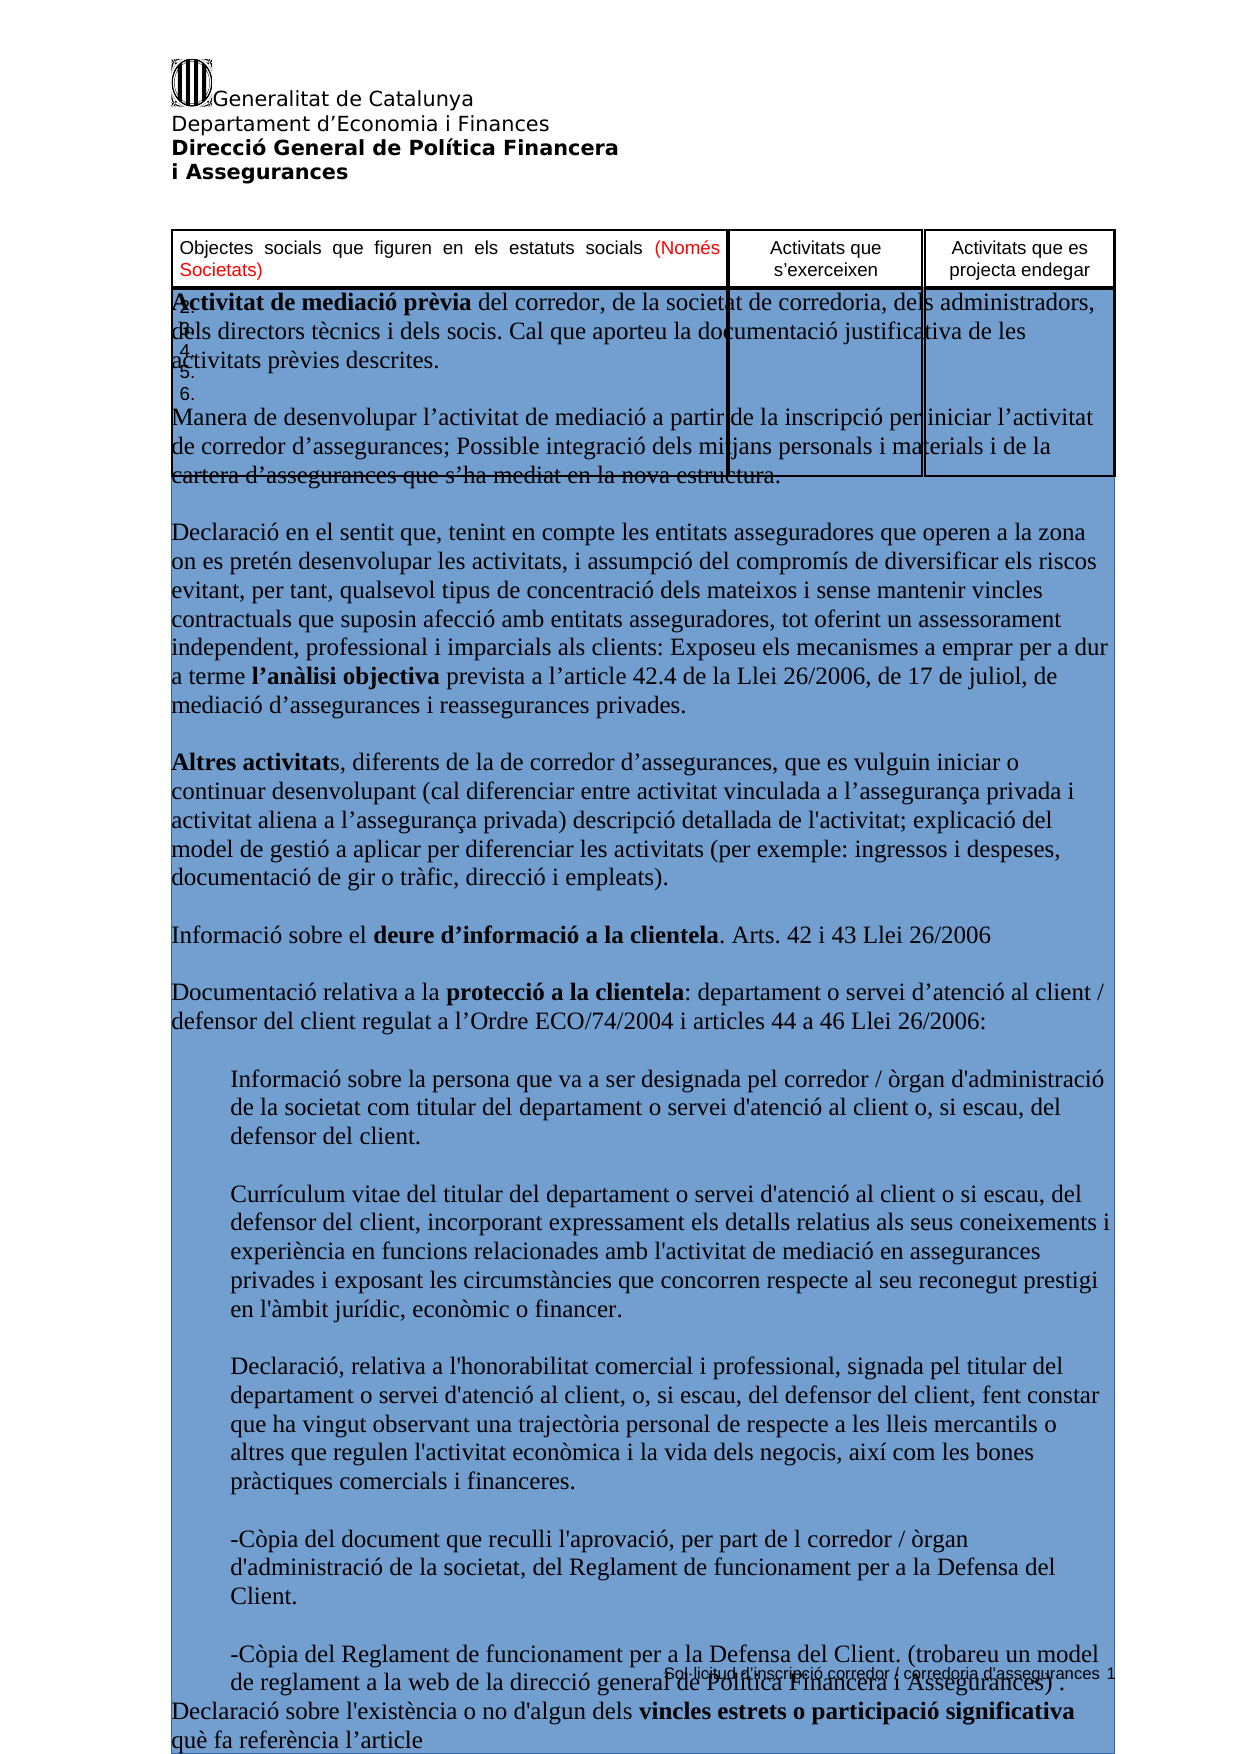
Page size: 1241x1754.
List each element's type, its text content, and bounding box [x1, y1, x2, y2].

table_header Activitats que s’exerceixen [730, 231, 921, 286]
table_header Activitats que es projecta endegar [926, 231, 1113, 286]
table_header Objectes socials que figuren en els estatuts socials (Només Societats) [173, 231, 726, 286]
picture [171, 59, 213, 107]
